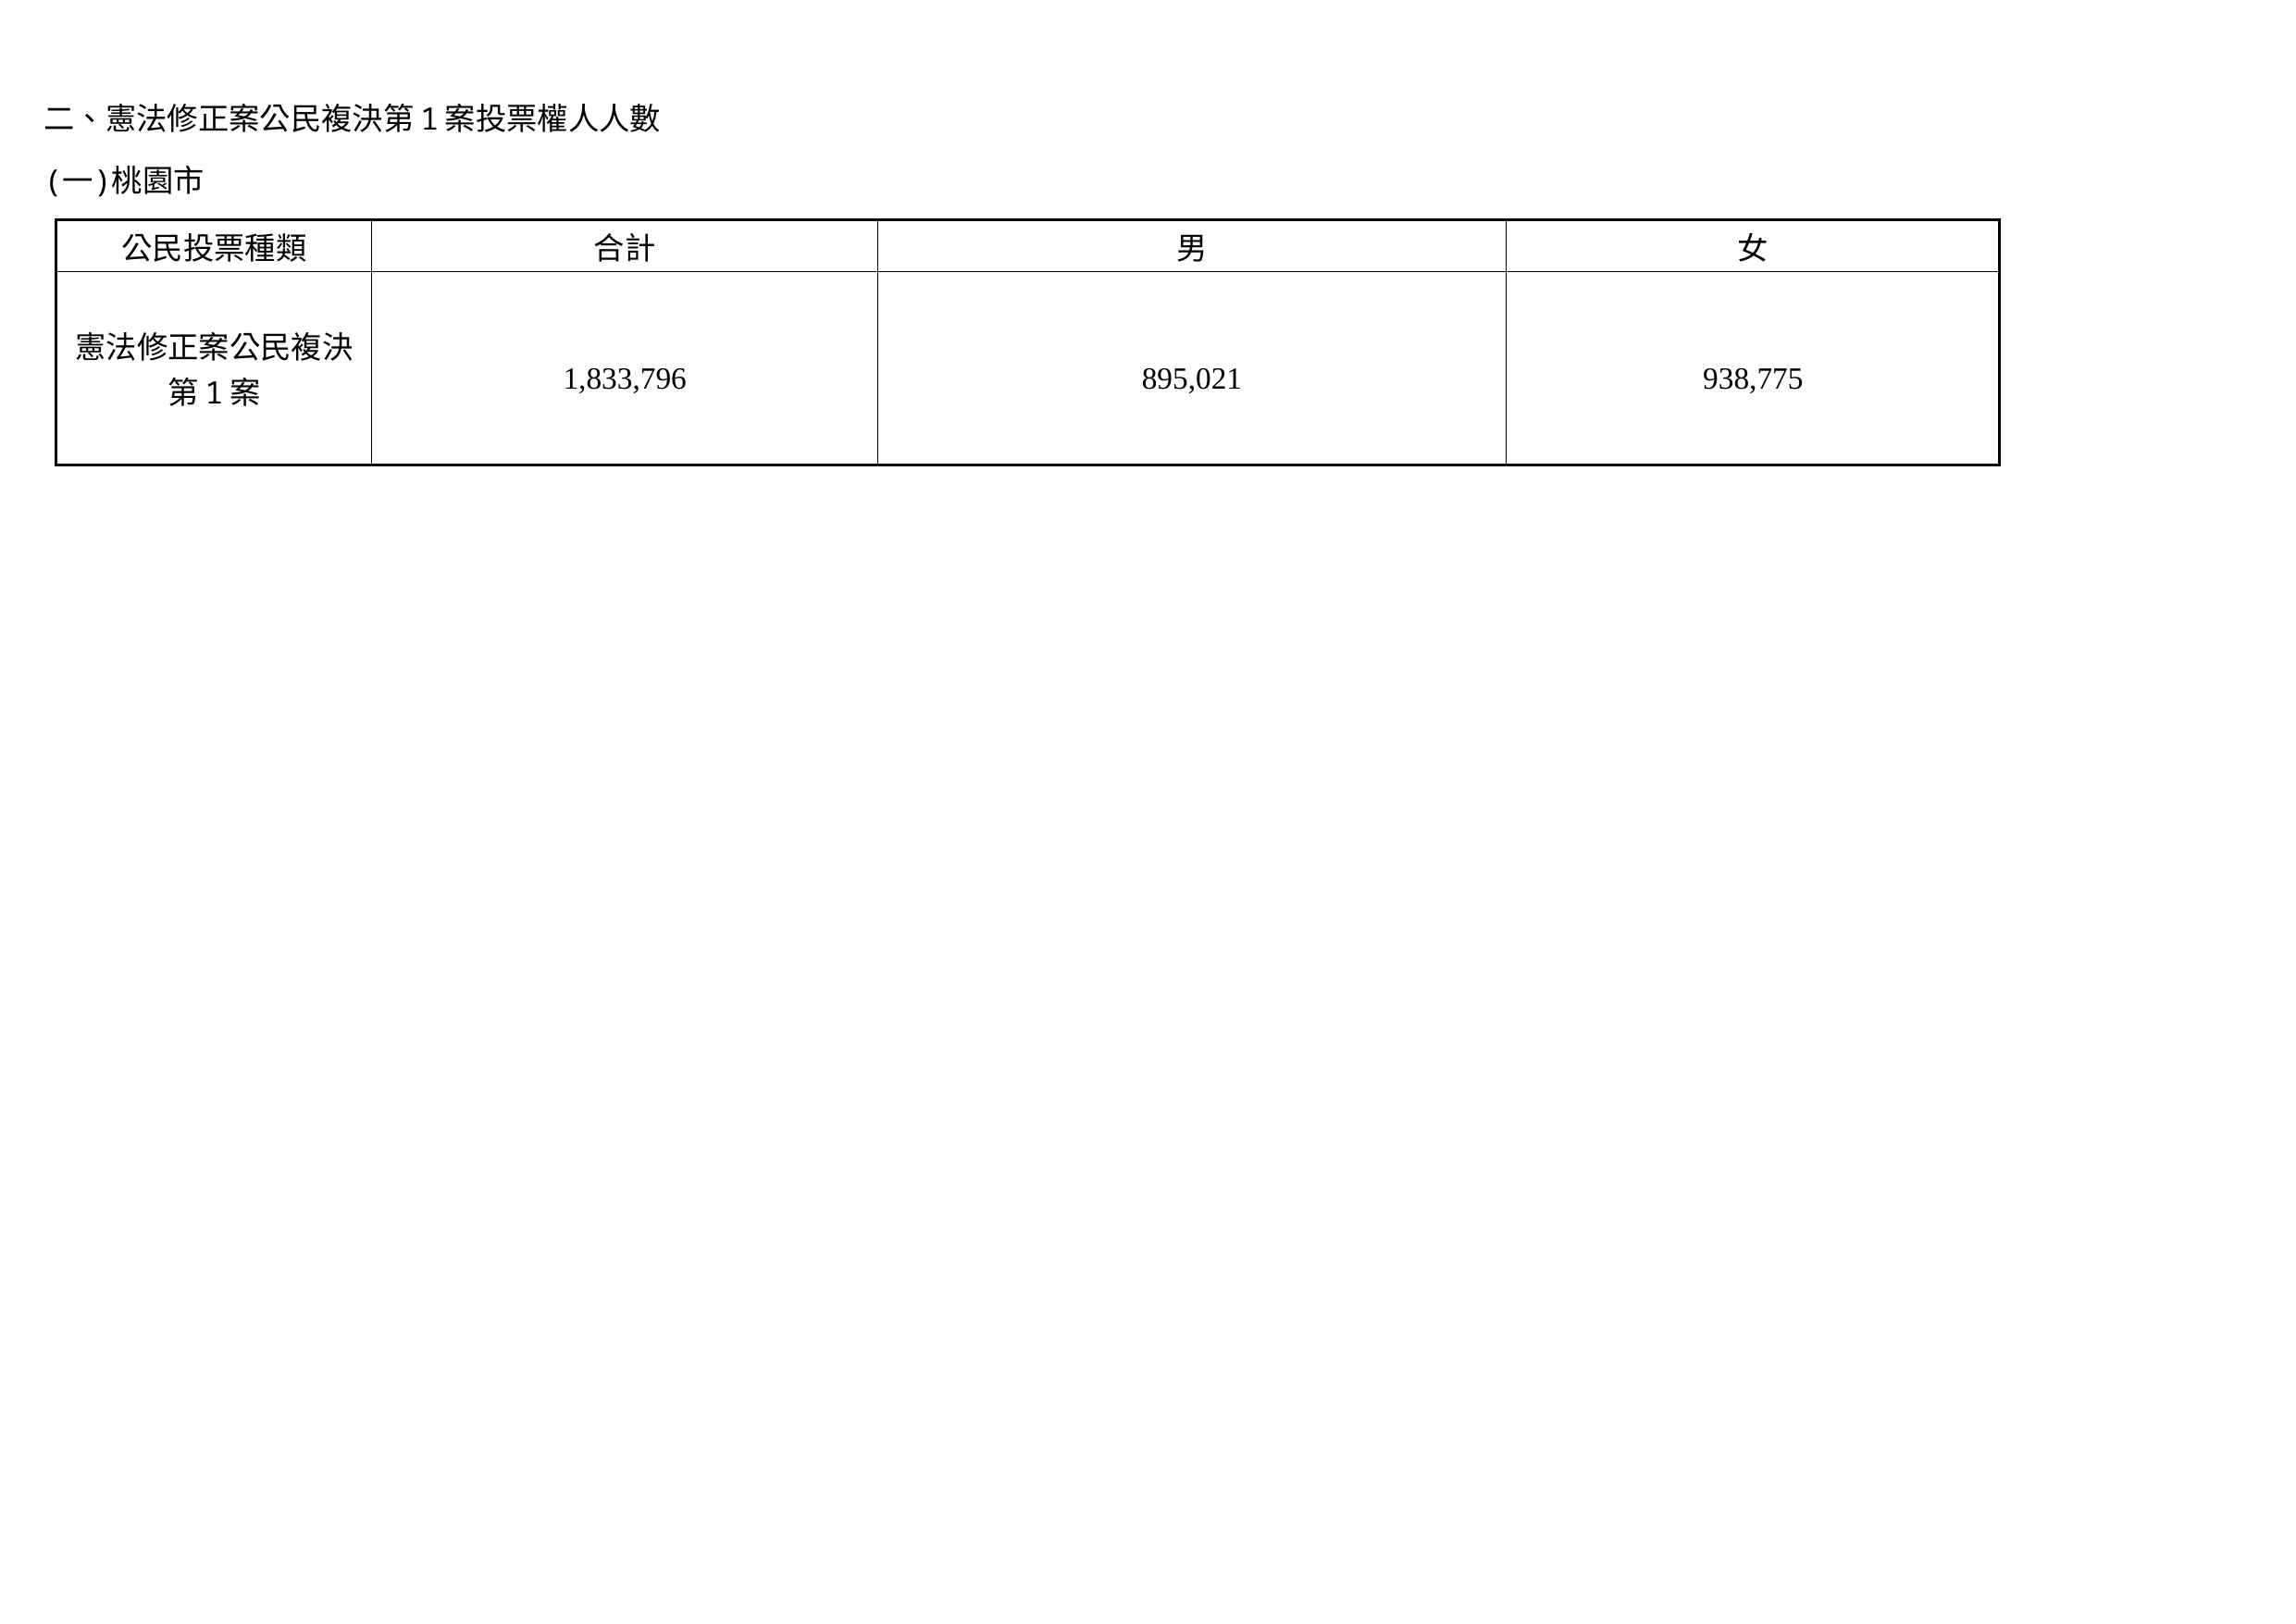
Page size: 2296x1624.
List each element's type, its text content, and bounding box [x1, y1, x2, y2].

table_header 公民投票種類 [57, 221, 371, 271]
table_header 合計 [372, 221, 877, 271]
table_cell 憲法修正案公民複決第1案 [57, 272, 371, 464]
table_header 男 [878, 221, 1506, 271]
text (一)桃園市 [43, 156, 2252, 201]
table_cell 1,833,796 [372, 272, 877, 464]
table_cell 895,021 [878, 272, 1506, 464]
table_cell 938,775 [1507, 272, 1998, 464]
text 二、憲法修正案公民複決第1案投票權人人數 [43, 94, 2252, 139]
table_header 女 [1507, 221, 1998, 271]
